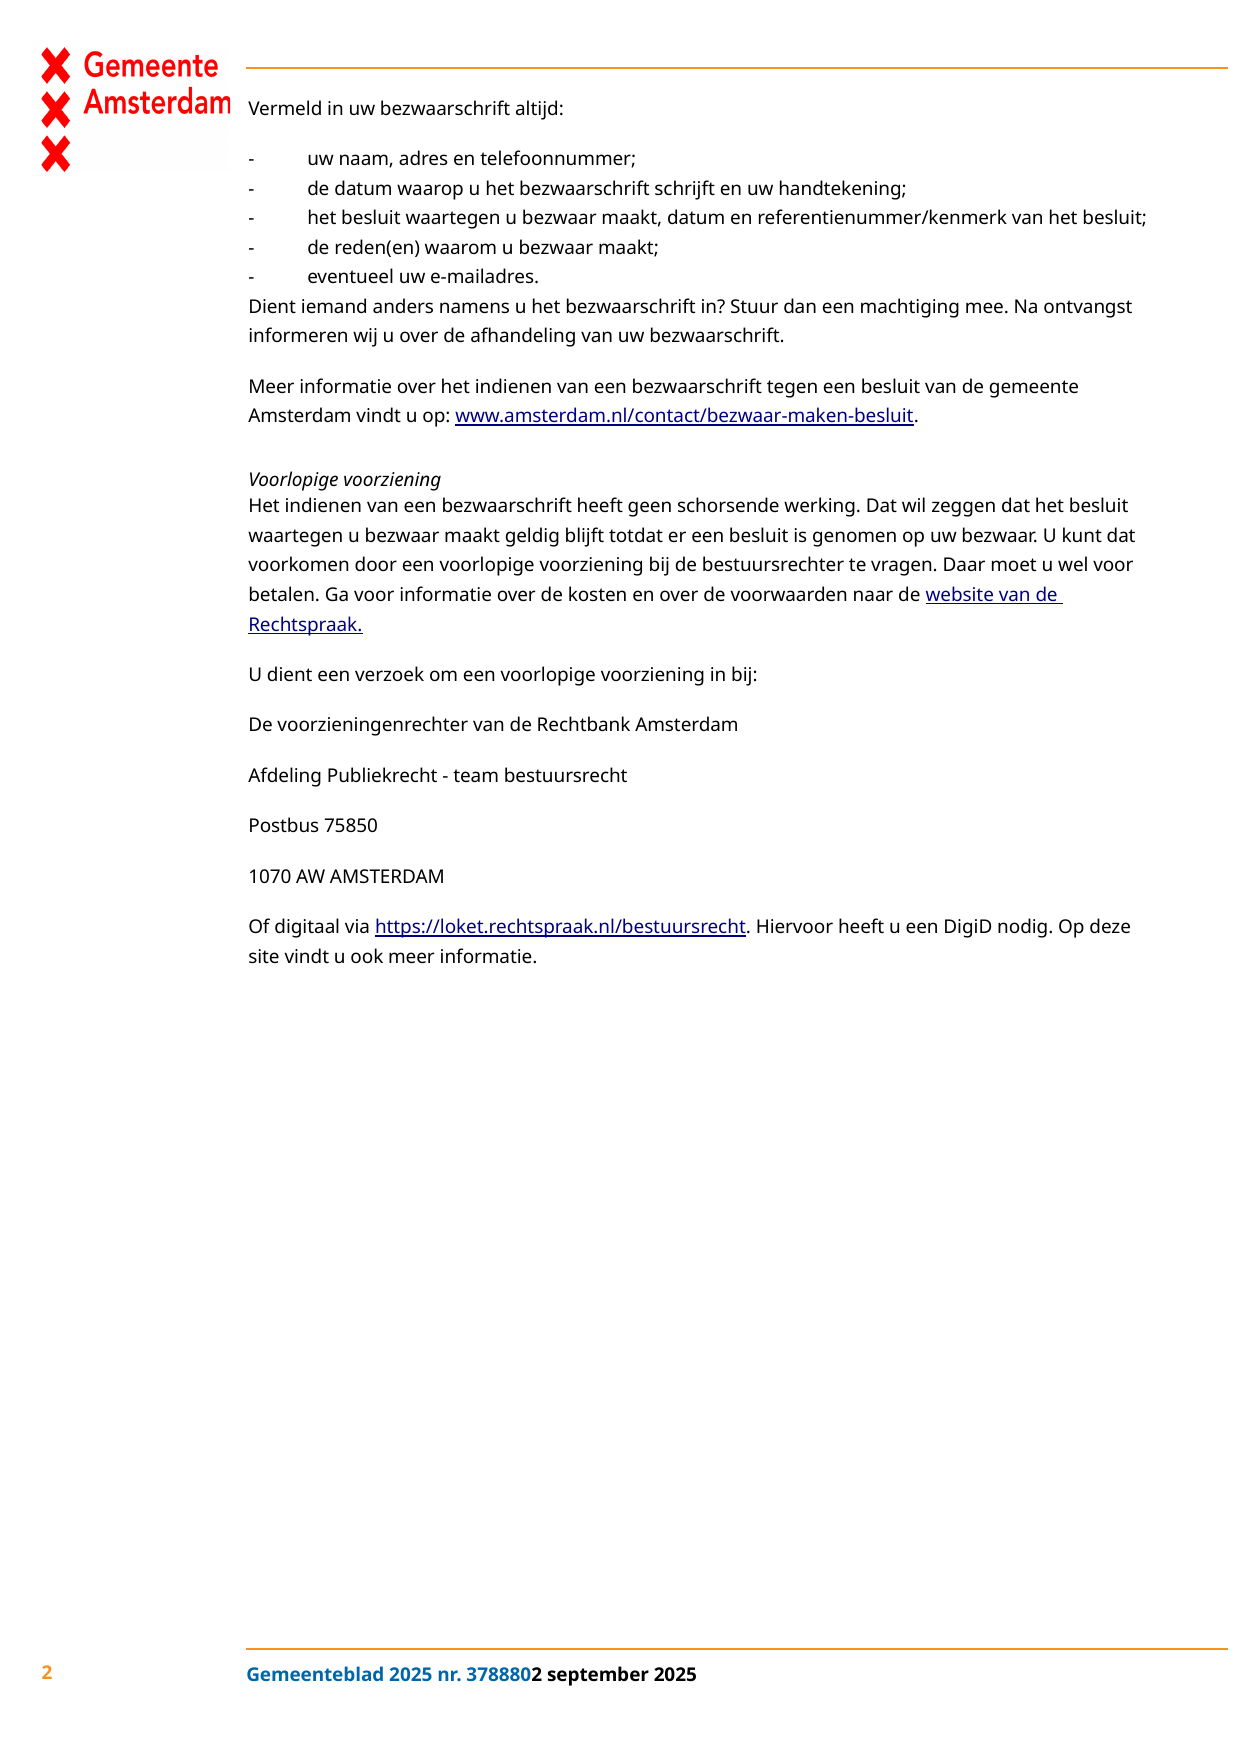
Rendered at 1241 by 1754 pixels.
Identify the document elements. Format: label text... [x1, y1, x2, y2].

text Dient iemand anders namens u het bezwaarschrift in? Stuur dan een machtiging mee. Na ontvangst informeren wij u over de afhandeling van uw bezwaarschrift. [248, 293, 1152, 348]
text Voorlopige voorziening [248, 467, 1152, 492]
picture [41, 47, 231, 172]
text Of digitaal via https://loket.rechtspraak.nl/bestuursrecht. Hiervoor heeft u een DigiD nodig. Op deze site vindt u ook meer informatie. [248, 913, 1152, 968]
list uw naam, adres en telefoonnummer; [248, 145, 1152, 171]
text U dient een verzoek om een voorlopige voorziening in bij: [248, 661, 1152, 687]
list het besluit waartegen u bezwaar maakt, datum en referentienummer/kenmerk van het besluit; [248, 204, 1152, 230]
text De voorzieningenrechter van de Rechtbank Amsterdam [248, 712, 1152, 737]
text Afdeling Publiekrecht - team bestuursrecht [248, 762, 1152, 788]
list eventueel uw e-mailadres. [248, 263, 1152, 289]
text Meer informatie over het indienen van een bezwaarschrift tegen een besluit van de gemeente Amsterdam vindt u op: www.amsterdam.nl/contact/bezwaar-maken-besluit. [248, 373, 1152, 428]
list de datum waarop u het bezwaarschrift schrijft en uw handtekening; [248, 175, 1152, 201]
text Het indienen van een bezwaarschrift heeft geen schorsende werking. Dat wil zeggen dat het besluit waartegen u bezwaar maakt geldig blijft totdat er een besluit is genomen op uw bezwaar. U kunt dat voorkomen door een voorlopige voorziening bij de bestuursrechter te vragen. Daar moet u wel voor betalen. Ga voor informatie over de kosten en over de voorwaarden naar de website van de Rechtspraak. [248, 492, 1152, 636]
text 1070 AW AMSTERDAM [248, 863, 1152, 888]
text Postbus 75850 [248, 812, 1152, 838]
list de reden(en) waarom u bezwaar maakt; [248, 234, 1152, 260]
text Vermeld in uw bezwaarschrift altijd: [248, 95, 1152, 121]
